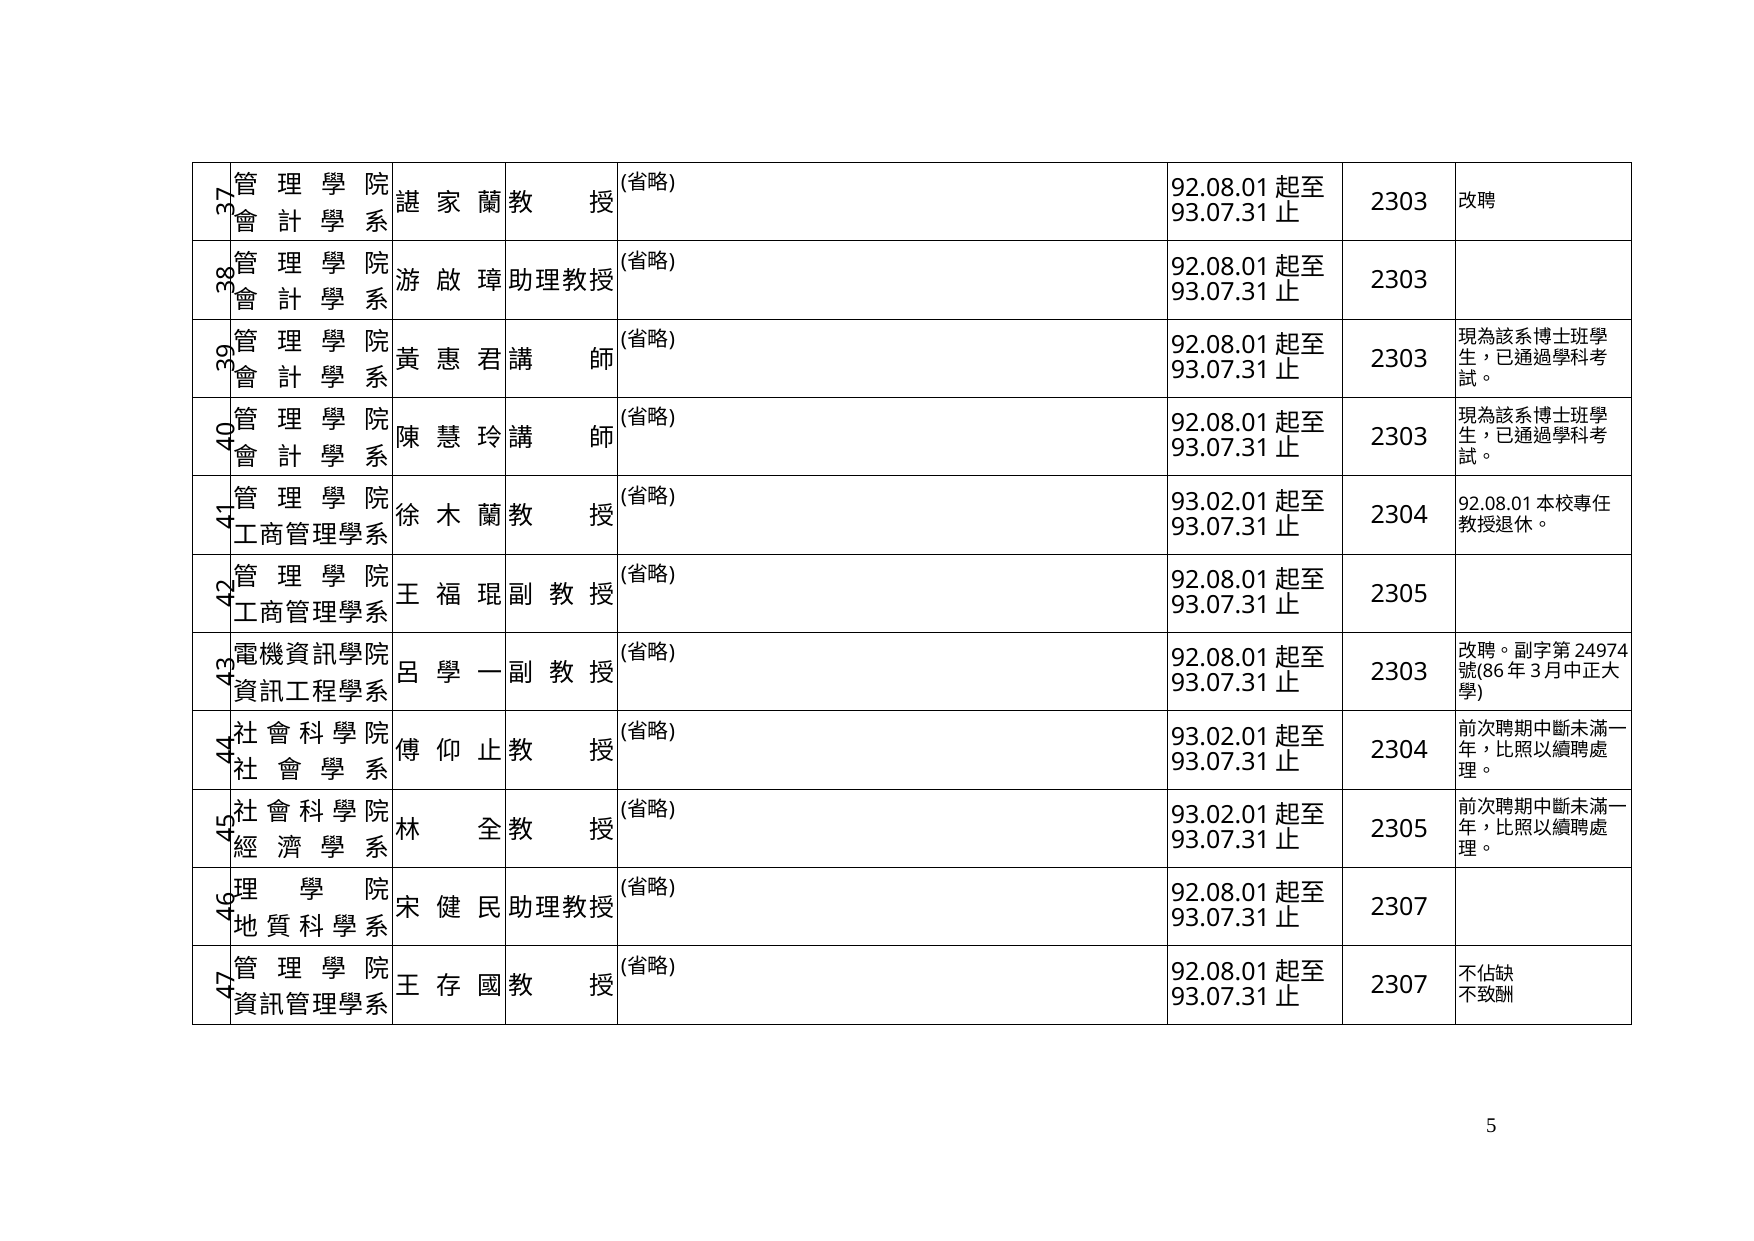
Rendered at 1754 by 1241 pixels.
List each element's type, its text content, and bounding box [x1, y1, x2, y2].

table_cell 游啟璋 [393, 241, 505, 319]
table_cell 41 [193, 476, 230, 554]
table_cell 管理學院 工商管理學系 [231, 476, 392, 554]
table_cell 93.02.01起至93.07.31止 [1168, 476, 1342, 554]
table_cell 2305 [1343, 555, 1455, 632]
table_cell 2307 [1343, 946, 1455, 1024]
table_cell 92.08.01起至93.07.31止 [1168, 868, 1342, 945]
table_cell 管理學院 工商管理學系 [231, 555, 392, 632]
table_cell 助理教授 [506, 241, 617, 319]
table_cell 黃惠君 [393, 320, 505, 397]
table_cell 王存國 [393, 946, 505, 1024]
table_cell (省略) [618, 868, 1167, 945]
table_cell 前次聘期中斷未滿一年，比照以續聘處理。 [1456, 790, 1631, 867]
table_cell 教授 [506, 163, 617, 240]
table_cell 2304 [1343, 711, 1455, 789]
table_cell 助理教授 [506, 868, 617, 945]
table_cell 改聘。副字第24974號(86年3月中正大學) [1456, 633, 1631, 710]
table_cell 42 [193, 555, 230, 632]
table_cell 92.08.01起至93.07.31止 [1168, 633, 1342, 710]
table_cell 社會科學院 社會學系 [231, 711, 392, 789]
table_cell 陳慧玲 [393, 398, 505, 475]
table_cell 2307 [1343, 868, 1455, 945]
table_cell 45 [193, 790, 230, 867]
table_cell 副教授 [506, 633, 617, 710]
table_cell 47 [193, 946, 230, 1024]
table_cell 92.08.01起至93.07.31止 [1168, 398, 1342, 475]
table_cell 管理學院 會計學系 [231, 163, 392, 240]
table_cell 92.08.01起至93.07.31止 [1168, 555, 1342, 632]
table_cell 副教授 [506, 555, 617, 632]
table_cell 教授 [506, 476, 617, 554]
table_cell 徐木蘭 [393, 476, 505, 554]
table_cell 現為該系博士班學生，已通過學科考試。 [1456, 398, 1631, 475]
table_cell 2303 [1343, 163, 1455, 240]
table_cell 現為該系博士班學生，已通過學科考試。 [1456, 320, 1631, 397]
table_cell 理學院 地質科學系 [231, 868, 392, 945]
table_cell 管理學院 資訊管理學系 [231, 946, 392, 1024]
table_cell [1456, 868, 1631, 945]
table_cell 2303 [1343, 633, 1455, 710]
table_cell 37 [193, 163, 230, 240]
table_cell (省略) [618, 711, 1167, 789]
table_cell 教授 [506, 711, 617, 789]
table_cell [1456, 555, 1631, 632]
table_cell 43 [193, 633, 230, 710]
table_cell 92.08.01起至93.07.31止 [1168, 163, 1342, 240]
table_cell (省略) [618, 398, 1167, 475]
table_cell 92.08.01起至93.07.31止 [1168, 241, 1342, 319]
table_cell 社會科學院 經濟學系 [231, 790, 392, 867]
table_cell 講師 [506, 320, 617, 397]
table_cell (省略) [618, 946, 1167, 1024]
table_cell (省略) [618, 476, 1167, 554]
table_cell 宋健民 [393, 868, 505, 945]
table_cell 不佔缺 不致酬 [1456, 946, 1631, 1024]
table_cell (省略) [618, 163, 1167, 240]
table_cell 2305 [1343, 790, 1455, 867]
table_cell 93.02.01起至93.07.31止 [1168, 711, 1342, 789]
table_cell 40 [193, 398, 230, 475]
table_cell 教授 [506, 790, 617, 867]
table_cell 44 [193, 711, 230, 789]
table_cell 管理學院 會計學系 [231, 241, 392, 319]
table_cell 92.08.01起至93.07.31止 [1168, 946, 1342, 1024]
table_cell (省略) [618, 320, 1167, 397]
table_cell 教授 [506, 946, 617, 1024]
table_cell 王福琨 [393, 555, 505, 632]
table_cell 2304 [1343, 476, 1455, 554]
table_cell 講師 [506, 398, 617, 475]
table_cell 38 [193, 241, 230, 319]
table_cell [1456, 241, 1631, 319]
table_cell 改聘 [1456, 163, 1631, 240]
table_cell 92.08.01本校專任教授退休。 [1456, 476, 1631, 554]
table_cell 管理學院 會計學系 [231, 398, 392, 475]
table_cell (省略) [618, 241, 1167, 319]
table_cell 92.08.01起至93.07.31止 [1168, 320, 1342, 397]
table_cell 93.02.01起至93.07.31止 [1168, 790, 1342, 867]
table_cell 呂學一 [393, 633, 505, 710]
table_cell 林全 [393, 790, 505, 867]
table_cell (省略) [618, 633, 1167, 710]
table_cell 46 [193, 868, 230, 945]
table_cell 電機資訊學院 資訊工程學系 [231, 633, 392, 710]
table_cell (省略) [618, 790, 1167, 867]
table_cell 2303 [1343, 241, 1455, 319]
table_cell (省略) [618, 555, 1167, 632]
table_cell 2303 [1343, 320, 1455, 397]
table_cell 2303 [1343, 398, 1455, 475]
table_cell 管理學院 會計學系 [231, 320, 392, 397]
table_cell 傅仰止 [393, 711, 505, 789]
table_cell 諶家蘭 [393, 163, 505, 240]
table_cell 39 [193, 320, 230, 397]
table_cell 前次聘期中斷未滿一年，比照以續聘處理。 [1456, 711, 1631, 789]
